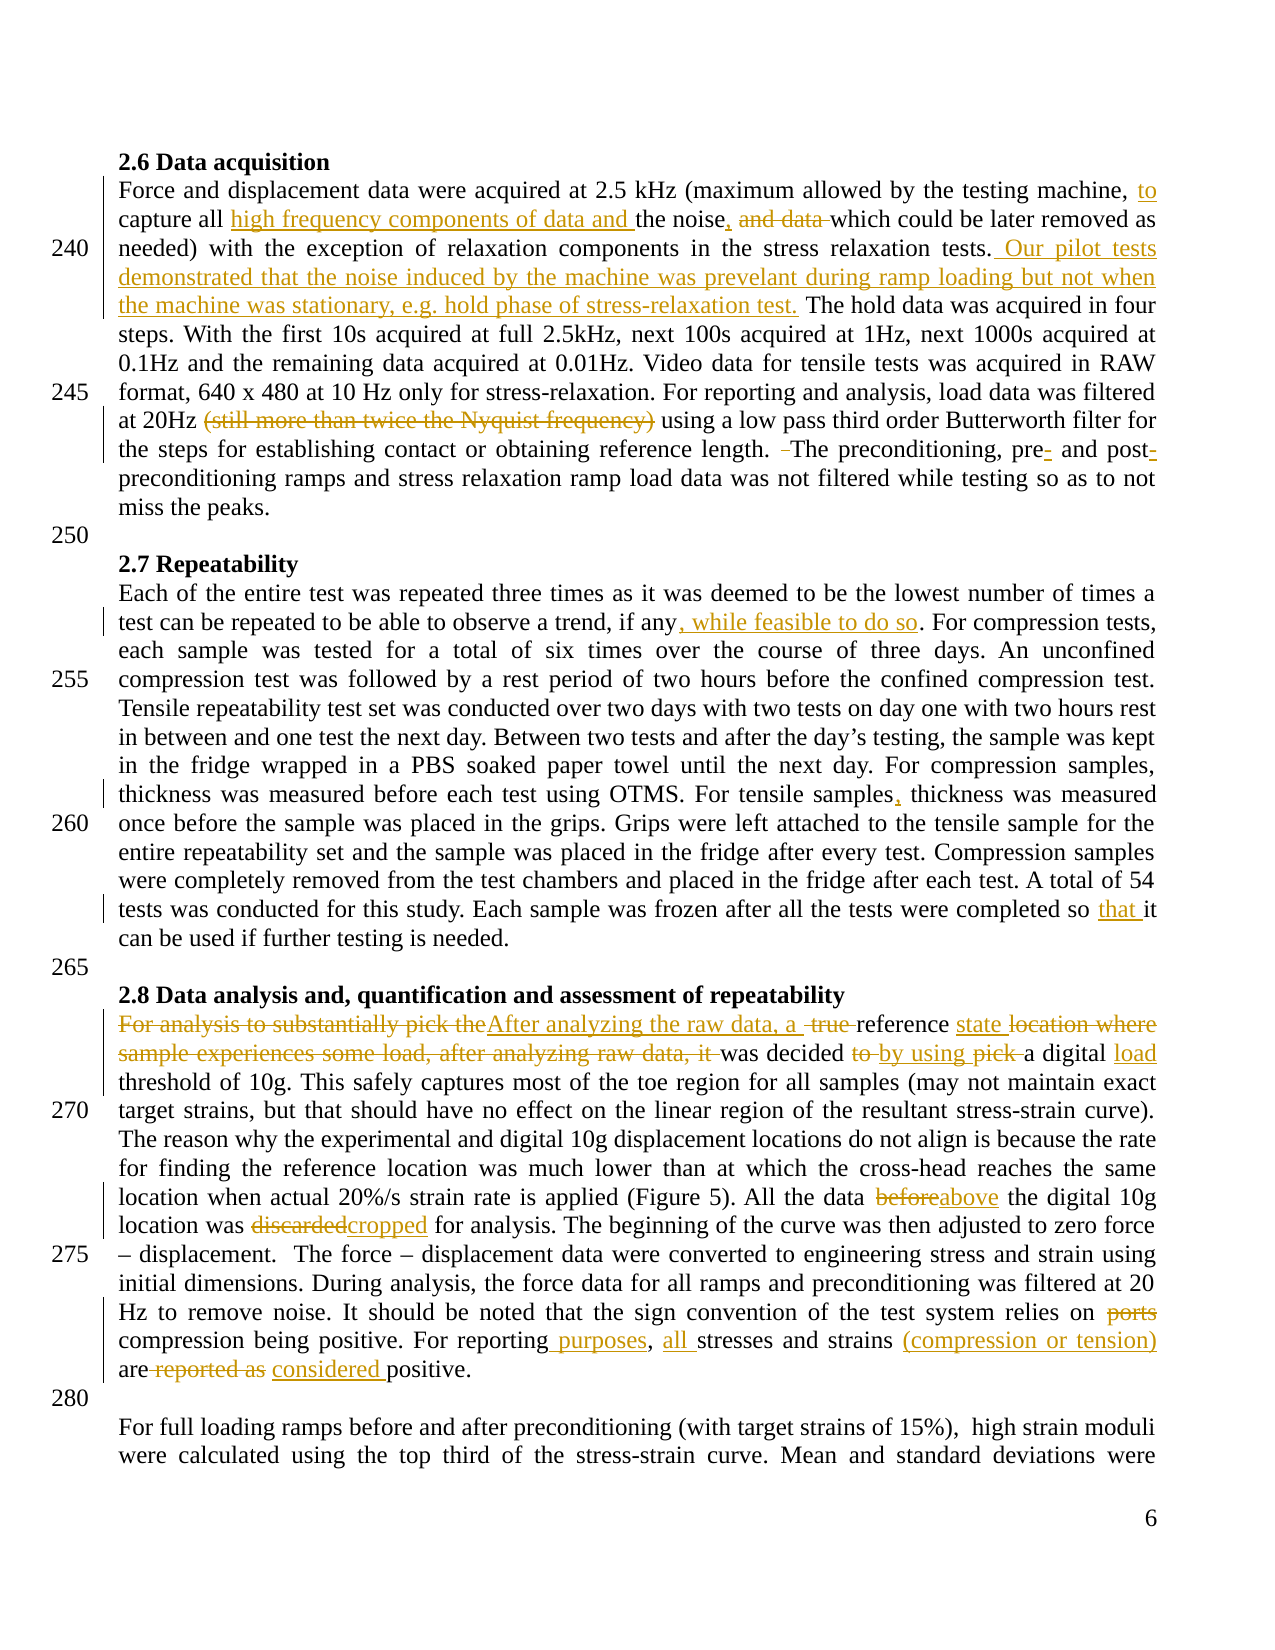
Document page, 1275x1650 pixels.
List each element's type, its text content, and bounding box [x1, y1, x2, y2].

text 2.6 Data acquisition [118, 147, 1157, 176]
text 2.8 Data analysis and, quantification and assessment of repeatability [118, 981, 1157, 1009]
text 2.7 Repeatability [118, 549, 1157, 578]
text Force and displacement data were acquired at 2.5 kHz (maximum allowed by the testing machine, to capture all high frequency components of data and the noise, which could be later removed as needed) with the exception of relaxation components in the stress relaxation tests. Our pilot tests demonstrated that the noise induced by the machine was prevelant during ramp loading but not when the machine was stationary, e.g. hold phase of stress-relaxation test. The hold data was acquired in four steps. With the first 10s acquired at full 2.5kHz, next 100s acquired at 1Hz, next 1000s acquired at 0.1Hz and the remaining data acquired at 0.01Hz. Video data for tensile tests was acquired in RAW format, 640 x 480 at 10 Hz only for stress-relaxation. For reporting and analysis, load data was filtered at 20Hz using a low pass third order Butterworth filter for the steps for establishing contact or obtaining reference length. The preconditioning, pre- and post- preconditioning ramps and stress relaxation ramp load data was not filtered while testing so as to not miss the peaks. [118, 176, 1157, 521]
text For full loading ramps before and after preconditioning (with target strains of 15%), high strain moduli were calculated using the top third of the stress-strain curve. Mean and standard deviations were [118, 1412, 1157, 1469]
text Each of the entire test was repeated three times as it was deemed to be the lowest number of times a test can be repeated to be able to observe a trend, if any, while feasible to do so. For compression tests, each sample was tested for a total of six times over the course of three days. An unconfined compression test was followed by a rest period of two hours before the confined compression test. Tensile repeatability test set was conducted over two days with two tests on day one with two hours rest in between and one test the next day. Between two tests and after the day’s testing, the sample was kept in the fridge wrapped in a PBS soaked paper towel until the next day. For compression samples, thickness was measured before each test using OTMS. For tensile samples, thickness was measured once before the sample was placed in the grips. Grips were left attached to the tensile sample for the entire repeatability set and the sample was placed in the fridge after every test. Compression samples were completely removed from the test chambers and placed in the fridge after each test. A total of 54 tests was conducted for this study. Each sample was frozen after all the tests were completed so that it can be used if further testing is needed. [118, 578, 1157, 952]
text After analyzing the raw data, a reference state was decided by using a digital load threshold of 10g. This safely captures most of the toe region for all samples (may not maintain exact target strains, but that should have no effect on the linear region of the resultant stress-strain curve). The reason why the experimental and digital 10g displacement locations do not align is because the rate for finding the reference location was much lower than at which the cross-head reaches the same location when actual 20%/s strain rate is applied (Figure 5). All the data above the digital 10g location was cropped for analysis. The beginning of the curve was then adjusted to zero force – displacement. The force – displacement data were converted to engineering stress and strain using initial dimensions. During analysis, the force data for all ramps and preconditioning was filtered at 20 Hz to remove noise. It should be noted that the sign convention of the test system relies on compression being positive. For reporting purposes, all stresses and strains (compression or tension) are considered positive. [118, 1009, 1157, 1383]
